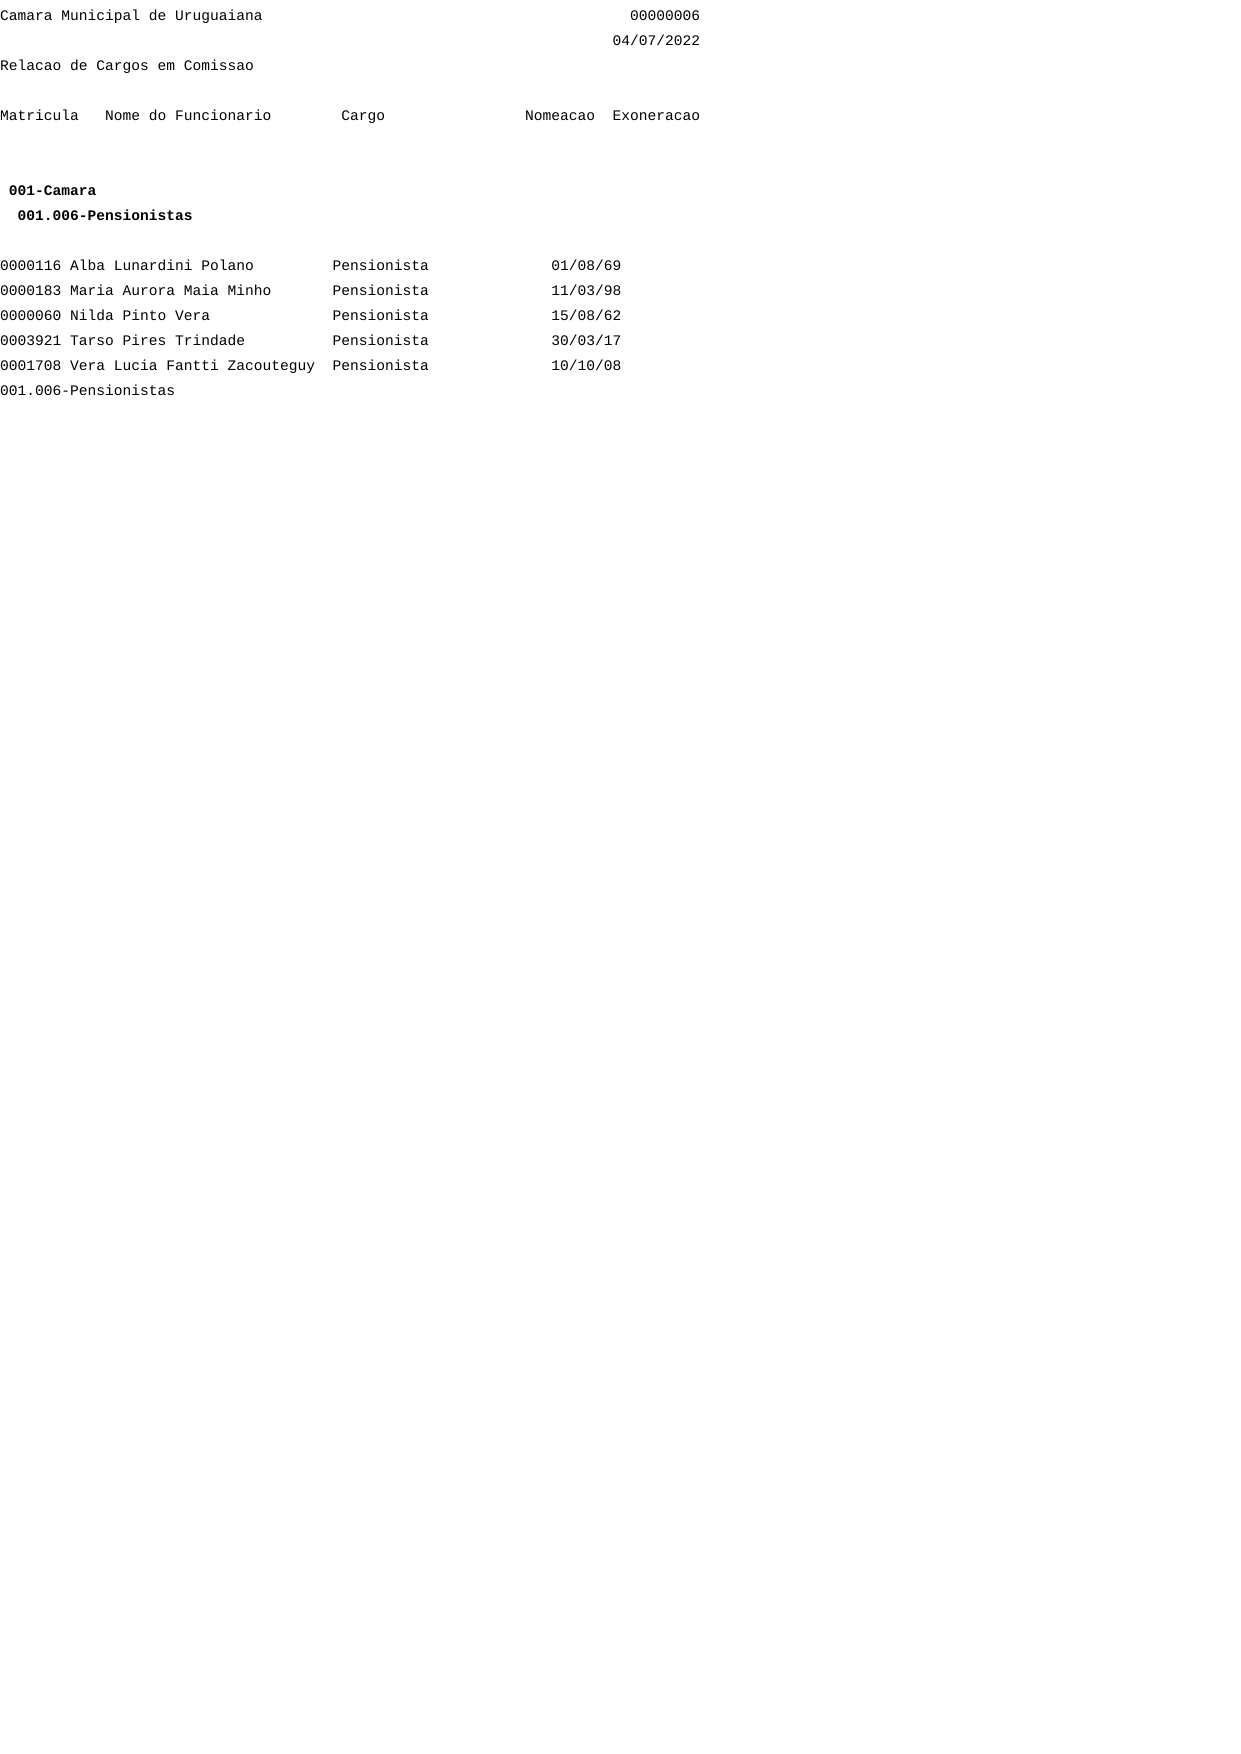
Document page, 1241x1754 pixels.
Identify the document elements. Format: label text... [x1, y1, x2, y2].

text 0000116 Alba Lunardini Polano Pensionista 01/08/69 [0, 250, 1240, 275]
text 04/07/2022 [0, 25, 1240, 50]
text 0003921 Tarso Pires Trindade Pensionista 30/03/17 [0, 325, 1240, 350]
text 0001708 Vera Lucia Fantti Zacouteguy Pensionista 10/10/08 [0, 350, 1240, 375]
text 001-Camara [0, 175, 1240, 200]
text Matricula Nome do Funcionario Cargo Nomeacao Exoneracao [0, 100, 1240, 125]
text 001.006-Pensionistas [0, 200, 1240, 225]
text 0000183 Maria Aurora Maia Minho Pensionista 11/03/98 [0, 275, 1240, 300]
text Relacao de Cargos em Comissao [0, 50, 1240, 75]
text 001.006-Pensionistas [0, 375, 1240, 400]
text Camara Municipal de Uruguaiana 00000006 [0, 0, 1240, 25]
text 0000060 Nilda Pinto Vera Pensionista 15/08/62 [0, 300, 1240, 325]
